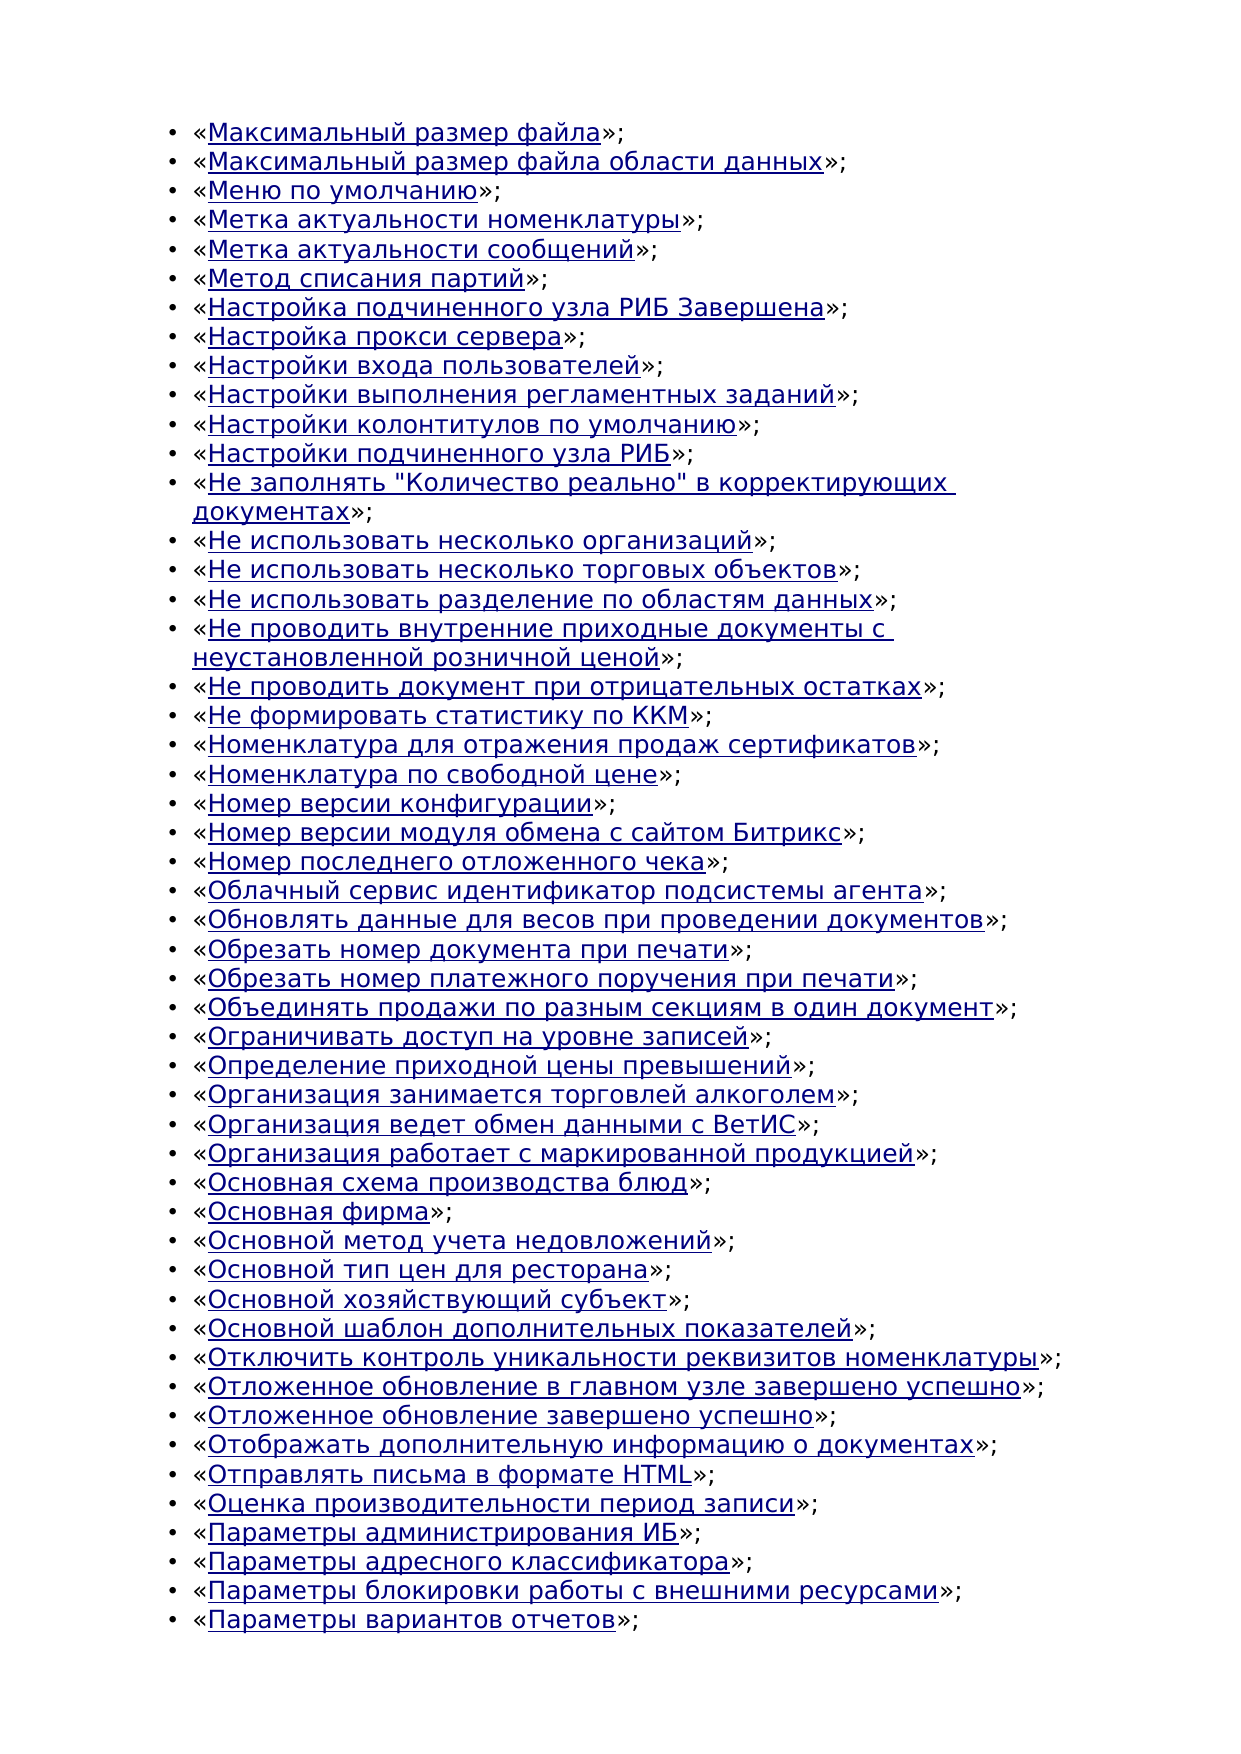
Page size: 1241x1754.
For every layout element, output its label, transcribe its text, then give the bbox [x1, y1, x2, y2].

list «Настройки подчиненного узла РИБ»; [177, 439, 1122, 468]
list «Основной тип цен для ресторана»; [177, 1256, 1122, 1285]
list «Определение приходной цены превышений»; [177, 1051, 1122, 1081]
list «Номер версии модуля обмена с сайтом Битрикс»; [177, 818, 1122, 847]
list «Организация ведет обмен данными с ВетИС»; [177, 1110, 1122, 1139]
list «Номер версии конфигурации»; [177, 789, 1122, 818]
list «Облачный сервис идентификатор подсистемы агента»; [177, 876, 1122, 906]
list «Номенклатура для отражения продаж сертификатов»; [177, 731, 1122, 760]
list «Максимальный размер файла области данных»; [177, 147, 1122, 176]
list «Максимальный размер файла»; [177, 118, 1122, 147]
list «Настройки колонтитулов по умолчанию»; [177, 410, 1122, 439]
list «Настройка прокси сервера»; [177, 322, 1122, 351]
list «Отправлять письма в формате HTML»; [177, 1460, 1122, 1489]
list «Основной метод учета недовложений»; [177, 1226, 1122, 1256]
list «Основная схема производства блюд»; [177, 1168, 1122, 1197]
list «Обрезать номер документа при печати»; [177, 935, 1122, 964]
list «Параметры адресного классификатора»; [177, 1547, 1122, 1576]
list «Обрезать номер платежного поручения при печати»; [177, 964, 1122, 993]
list «Обновлять данные для весов при проведении документов»; [177, 906, 1122, 935]
list «Организация работает с маркированной продукцией»; [177, 1139, 1122, 1168]
list «Номенклатура по свободной цене»; [177, 760, 1122, 789]
list «Не использовать несколько торговых объектов»; [177, 556, 1122, 585]
list «Оценка производительности период записи»; [177, 1489, 1122, 1518]
list «Не использовать разделение по областям данных»; [177, 585, 1122, 614]
list «Отключить контроль уникальности реквизитов номенклатуры»; [177, 1343, 1122, 1372]
list «Параметры вариантов отчетов»; [177, 1606, 1122, 1635]
list «Меню по умолчанию»; [177, 176, 1122, 206]
list «Настройки выполнения регламентных заданий»; [177, 381, 1122, 410]
list «Основной шаблон дополнительных показателей»; [177, 1314, 1122, 1343]
list «Основная фирма»; [177, 1197, 1122, 1226]
list «Не формировать статистику по ККМ»; [177, 701, 1122, 731]
list «Ограничивать доступ на уровне записей»; [177, 1022, 1122, 1051]
list «Настройки входа пользователей»; [177, 351, 1122, 381]
list «Отложенное обновление завершено успешно»; [177, 1401, 1122, 1431]
list «Номер последнего отложенного чека»; [177, 847, 1122, 876]
list «Параметры администрирования ИБ»; [177, 1518, 1122, 1547]
list «Основной хозяйствующий субъект»; [177, 1285, 1122, 1314]
list «Не проводить документ при отрицательных остатках»; [177, 672, 1122, 701]
list «Метод списания партий»; [177, 264, 1122, 293]
list «Организация занимается торговлей алкоголем»; [177, 1081, 1122, 1110]
list «Объединять продажи по разным секциям в один документ»; [177, 993, 1122, 1022]
list «Не проводить внутренние приходные документы с неустановленной розничной ценой»; [177, 614, 1122, 672]
list «Параметры блокировки работы с внешними ресурсами»; [177, 1576, 1122, 1606]
list «Отложенное обновление в главном узле завершено успешно»; [177, 1372, 1122, 1401]
list «Не использовать несколько организаций»; [177, 526, 1122, 556]
list «Настройка подчиненного узла РИБ Завершена»; [177, 293, 1122, 322]
list «Не заполнять "Количество реально" в корректирующих документах»; [177, 468, 1122, 526]
list «Метка актуальности сообщений»; [177, 235, 1122, 264]
list «Метка актуальности номенклатуры»; [177, 206, 1122, 235]
list «Отображать дополнительную информацию о документах»; [177, 1431, 1122, 1460]
